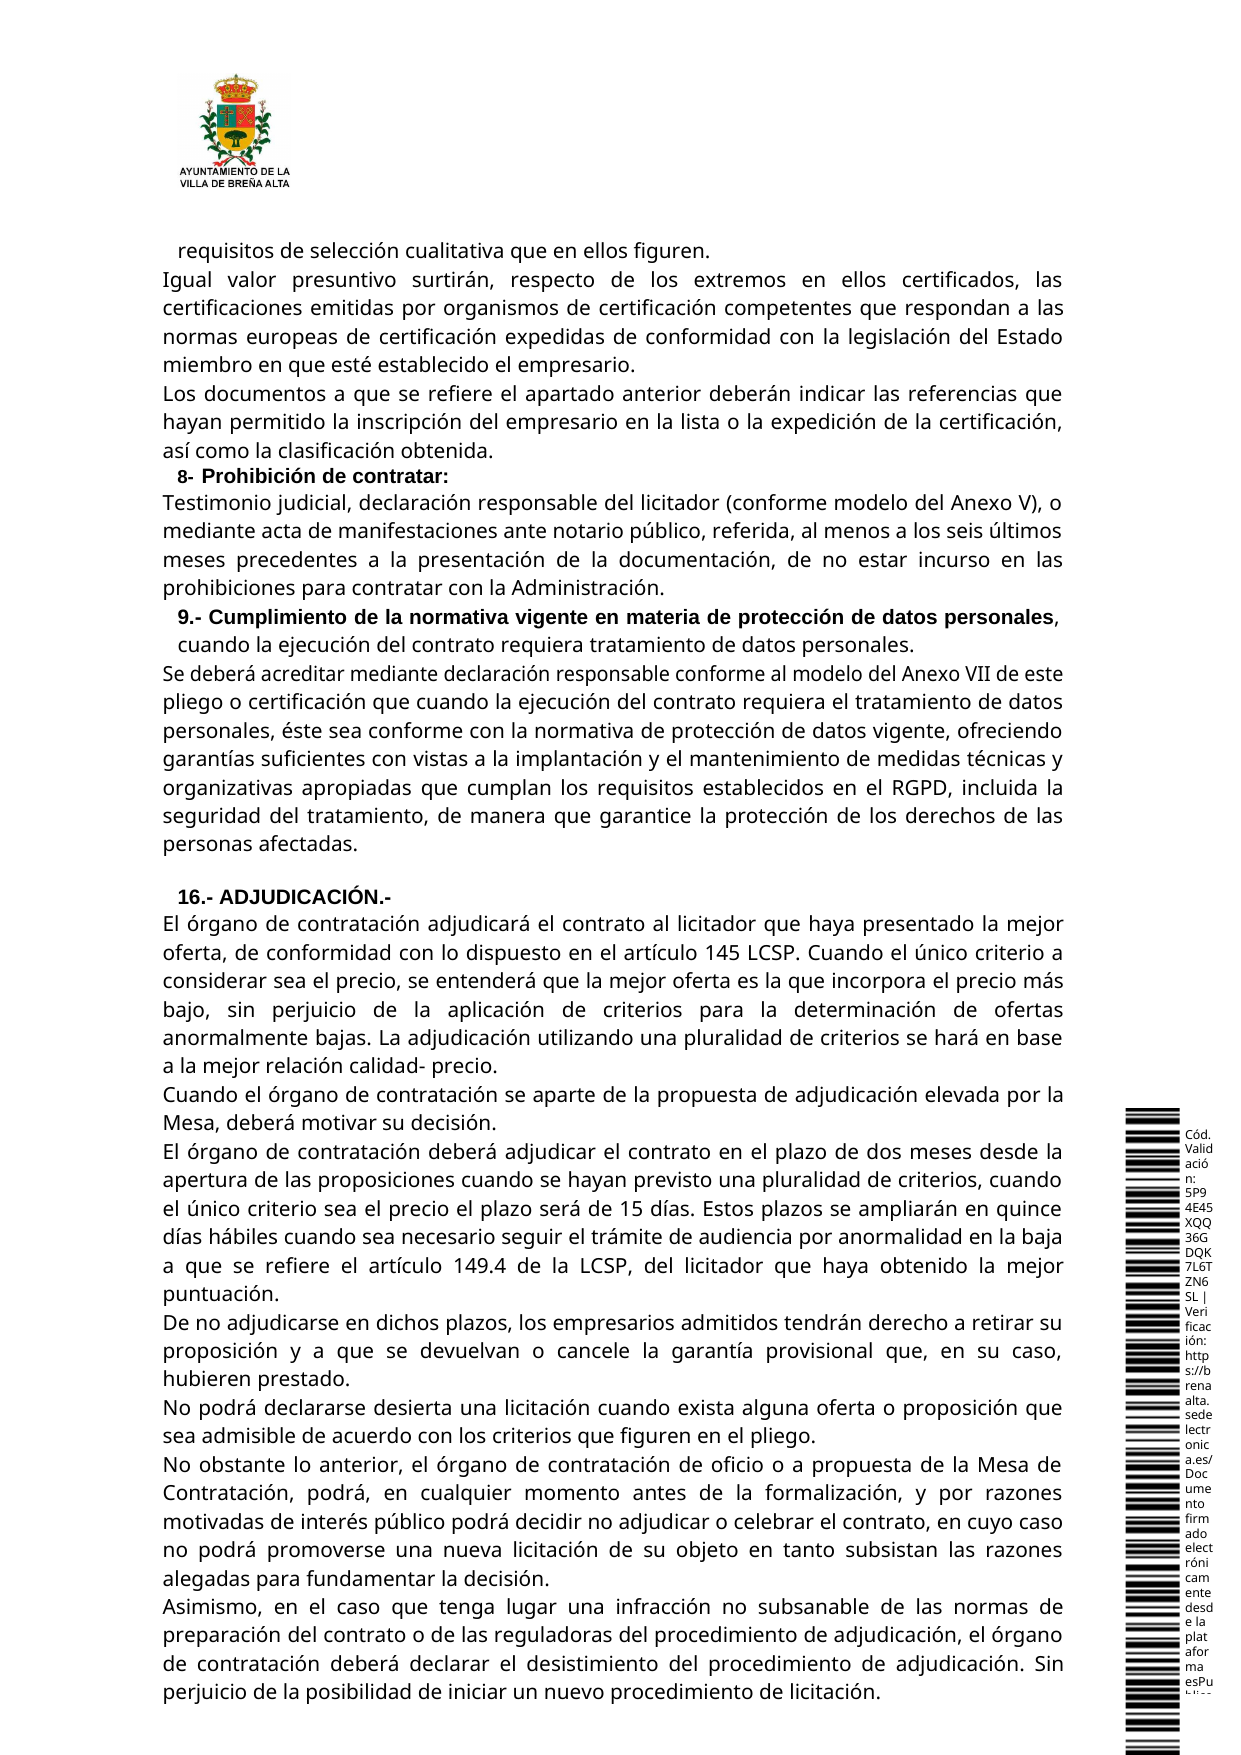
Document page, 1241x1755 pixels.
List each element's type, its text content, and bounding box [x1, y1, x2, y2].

text Se deberá acreditar mediante declaración responsable conforme al modelo del Anexo VII de este pliego o certificación que cuando la ejecución del contrato requiera el tratamiento de datos personales, éste sea conforme con la normativa de protección de datos vigente, ofreciendo garantías suficientes con vistas a la implantación y el mantenimiento de medidas técnicas y organizativas apropiadas que cumplan los requisitos establecidos en el RGPD, incluida la seguridad del tratamiento, de manera que garantice la protección de los derechos de las personas afectadas. [162, 659, 1064, 858]
text Cód. Validación: 5P94E45XQQ36GDQK7L6TZN6SL | Verificación: https://brenaalta.sedelectronica.es/ Documento firmado electrónicamente desde la plataforma esPublico Gestiona | Página 20 de 44 [1185, 1128, 1214, 1694]
text Testimonio judicial, declaración responsable del licitador (conforme modelo del Anexo V), o mediante acta de manifestaciones ante notario público, referida, al menos a los seis últimos meses precedentes a la presentación de la documentación, de no estar incurso en las prohibiciones para contratar con la Administración. [162, 488, 1064, 602]
text Los documentos a que se refiere el apartado anterior deberán indicar las referencias que hayan permitido la inscripción del empresario en la lista o la expedición de la certificación, así como la clasificación obtenida. [162, 379, 1064, 464]
text El órgano de contratación adjudicará el contrato al licitador que haya presentado la mejor oferta, de conformidad con lo dispuesto en el artículo 145 LCSP. Cuando el único criterio a considerar sea el precio, se entenderá que la mejor oferta es la que incorpora el precio más bajo, sin perjuicio de la aplicación de criterios para la determinación de ofertas anormalmente bajas. La adjudicación utilizando una pluralidad de criterios se hará en base a la mejor relación calidad- precio. [162, 909, 1064, 1080]
list Prohibición de contratar: [177, 464, 1193, 488]
text El órgano de contratación deberá adjudicar el contrato en el plazo de dos meses desde la apertura de las proposiciones cuando se hayan previsto una pluralidad de criterios, cuando el único criterio sea el precio el plazo será de 15 días. Estos plazos se ampliarán en quince días hábiles cuando sea necesario seguir el trámite de audiencia por anormalidad en la baja a que se refiere el artículo 149.4 de la LCSP, del licitador que haya obtenido la mejor puntuación. [162, 1137, 1064, 1308]
text No obstante lo anterior, el órgano de contratación de oficio o a propuesta de la Mesa de Contratación, podrá, en cualquier momento antes de la formalización, y por razones motivadas de interés público podrá decidir no adjudicar o celebrar el contrato, en cuyo caso no podrá promoverse una nueva licitación de su objeto en tanto subsistan las razones alegadas para fundamentar la decisión. [162, 1450, 1064, 1592]
text Asimismo, en el caso que tenga lugar una infracción no subsanable de las normas de preparación del contrato o de las reguladoras del procedimiento de adjudicación, el órgano de contratación deberá declarar el desistimiento del procedimiento de adjudicación. Sin perjuicio de la posibilidad de iniciar un nuevo procedimiento de licitación. [162, 1592, 1064, 1706]
text No podrá declararse desierta una licitación cuando exista alguna oferta o proposición que sea admisible de acuerdo con los criterios que figuren en el pliego. [162, 1393, 1064, 1450]
text 9.- Cumplimiento de la normativa vigente en materia de protección de datos personales, cuando la ejecución del contrato requiera tratamiento de datos personales. [177, 602, 1065, 659]
subtitle 16.- ADJUDICACIÓN.- [177, 885, 1193, 909]
text Igual valor presuntivo surtirán, respecto de los extremos en ellos certificados, las certificaciones emitidas por organismos de certificación competentes que respondan a las normas europeas de certificación expedidas de conformidad con la legislación del Estado miembro en que esté establecido el empresario. [162, 265, 1064, 379]
text [1183, 1124, 1214, 1694]
text requisitos de selección cualitativa que en ellos figuren. [177, 237, 1193, 265]
text De no adjudicarse en dichos plazos, los empresarios admitidos tendrán derecho a retirar su proposición y a que se devuelvan o cancele la garantía provisional que, en su caso, hubieren prestado. [162, 1308, 1064, 1393]
text Cuando el órgano de contratación se aparte de la propuesta de adjudicación elevada por la Mesa, deberá motivar su decisión. [162, 1080, 1064, 1137]
